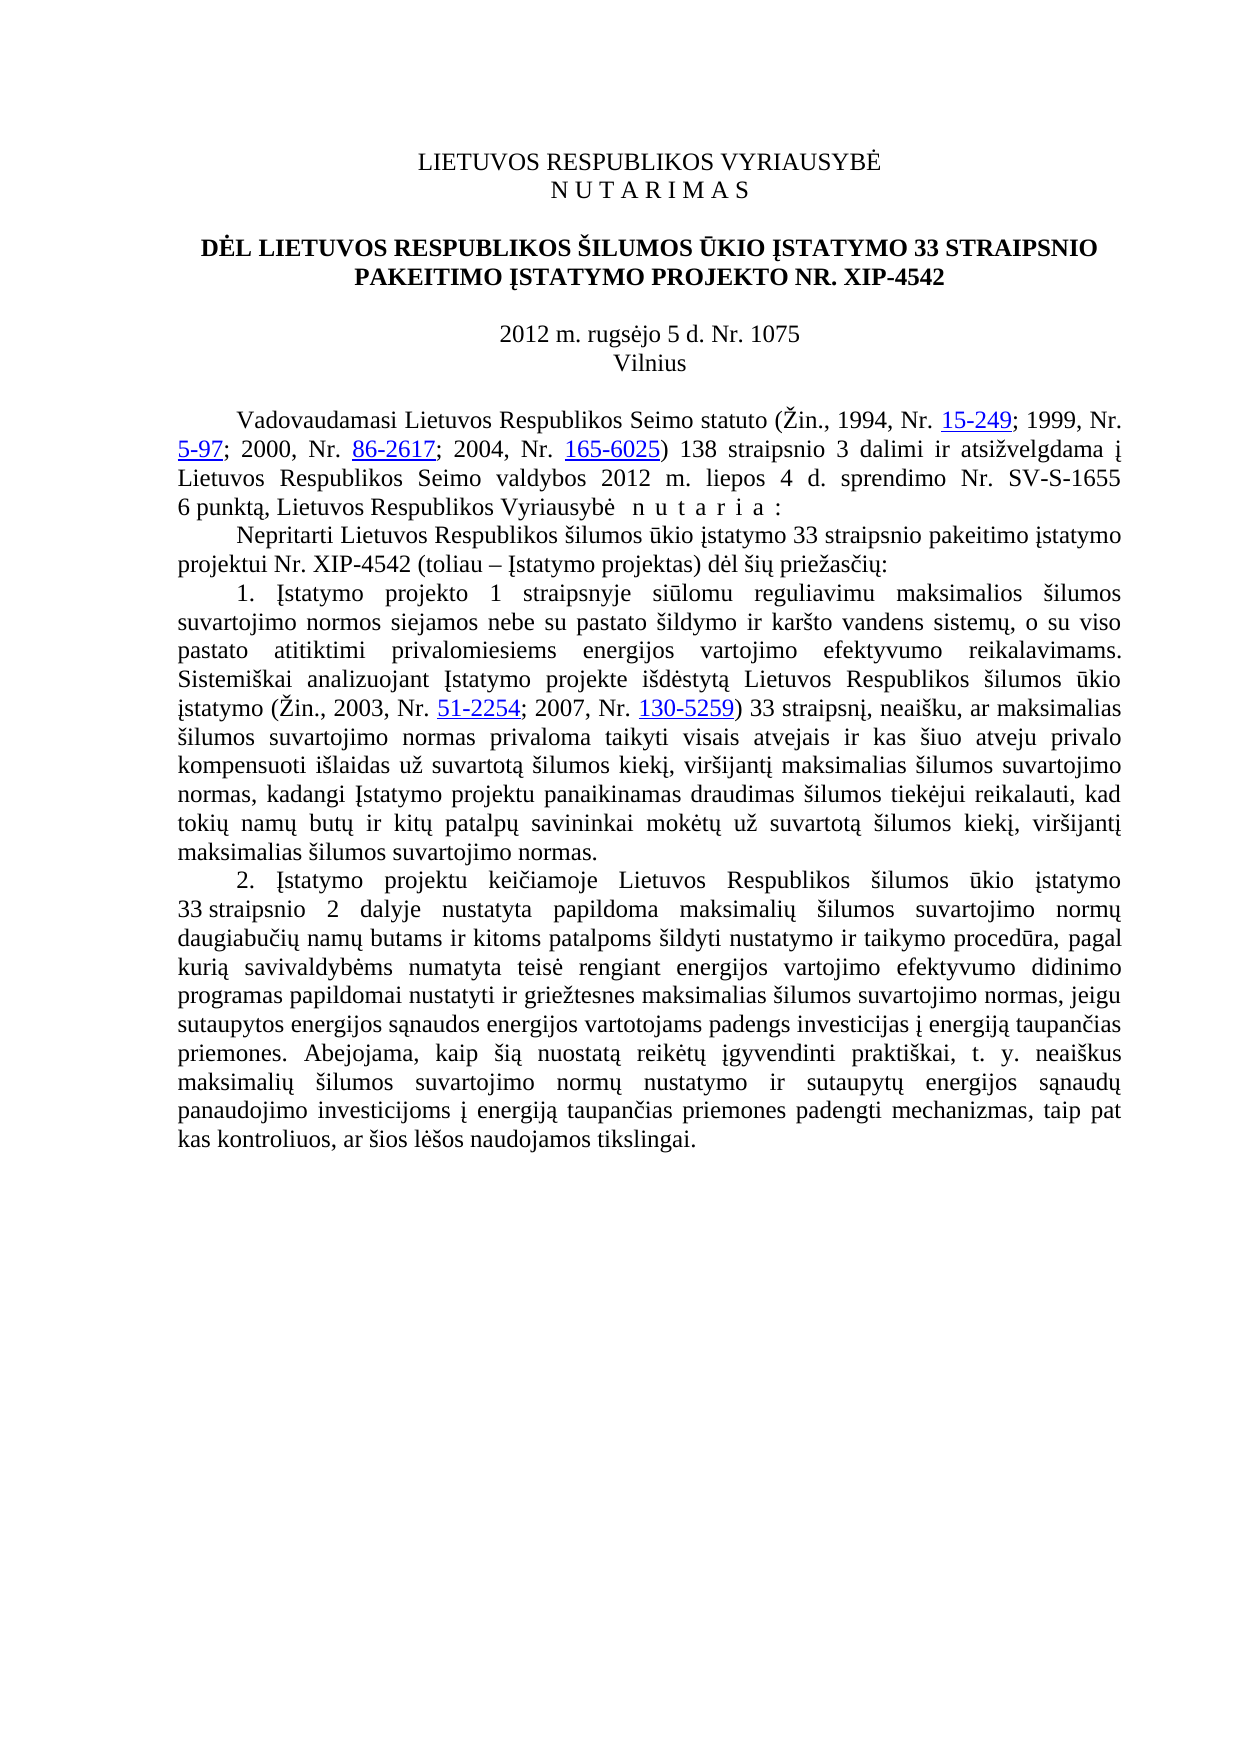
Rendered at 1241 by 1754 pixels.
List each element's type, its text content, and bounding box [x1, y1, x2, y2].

text Vadovaudamasi Lietuvos Respublikos Seimo statuto (Žin., 1994, Nr. 15-249; 1999, Nr. 5-97; 2000, Nr. 86-2617; 2004, Nr. 165-6025) 138 straipsnio 3 dalimi ir atsižvelgdama į Lietuvos Respublikos Seimo valdybos 2012 m. liepos 4 d. sprendimo Nr. SV-S-1655 6 punktą, Lietuvos Respublikos Vyriausybė nutaria: [177, 406, 1122, 521]
text NUTARIMAS [177, 176, 1122, 204]
text 1. Įstatymo projekto 1 straipsnyje siūlomu reguliavimu maksimalios šilumos suvartojimo normos siejamos nebe su pastato šildymo ir karšto vandens sistemų, o su viso pastato atitiktimi privalomiesiems energijos vartojimo efektyvumo reikalavimams. Sistemiškai analizuojant Įstatymo projekte išdėstytą Lietuvos Respublikos šilumos ūkio įstatymo (Žin., 2003, Nr. 51-2254; 2007, Nr. 130-5259) 33 straipsnį, neaišku, ar maksimalias šilumos suvartojimo normas privaloma taikyti visais atvejais ir kas šiuo atveju privalo kompensuoti išlaidas už suvartotą šilumos kiekį, viršijantį maksimalias šilumos suvartojimo normas, kadangi Įstatymo projektu panaikinamas draudimas šilumos tiekėjui reikalauti, kad tokių namų butų ir kitų patalpų savininkai mokėtų už suvartotą šilumos kiekį, viršijantį maksimalias šilumos suvartojimo normas. [177, 578, 1122, 866]
text 2. Įstatymo projektu keičiamoje Lietuvos Respublikos šilumos ūkio įstatymo 33 straipsnio 2 dalyje nustatyta papildoma maksimalių šilumos suvartojimo normų daugiabučių namų butams ir kitoms patalpoms šildyti nustatymo ir taikymo procedūra, pagal kurią savivaldybėms numatyta teisė rengiant energijos vartojimo efektyvumo didinimo programas papildomai nustatyti ir griežtesnes maksimalias šilumos suvartojimo normas, jeigu sutaupytos energijos sąnaudos energijos vartotojams padengs investicijas į energiją taupančias priemones. Abejojama, kaip šią nuostatą reikėtų įgyvendinti praktiškai, t. y. neaiškus maksimalių šilumos suvartojimo normų nustatymo ir sutaupytų energijos sąnaudų panaudojimo investicijoms į energiją taupančias priemones padengti mechanizmas, taip pat kas kontroliuos, ar šios lėšos naudojamos tikslingai. [177, 866, 1122, 1153]
text Dėl LIETUVOS RESPUBLIKOS ŠILUMOS ŪKIO ĮSTATYMO 33 STRAIPSNIO PAKEITIMO ĮSTATYMO PROJEKTO NR. XIP-4542 [177, 233, 1122, 291]
text Lietuvos Respublikos Vyriausybė [177, 147, 1122, 176]
text 2012 m. rugsėjo 5 d. Nr. 1075 [177, 319, 1122, 348]
text Vilnius [177, 348, 1122, 377]
text Nepritarti Lietuvos Respublikos šilumos ūkio įstatymo 33 straipsnio pakeitimo įstatymo projektui Nr. XIP-4542 (toliau – Įstatymo projektas) dėl šių priežasčių: [177, 521, 1122, 578]
